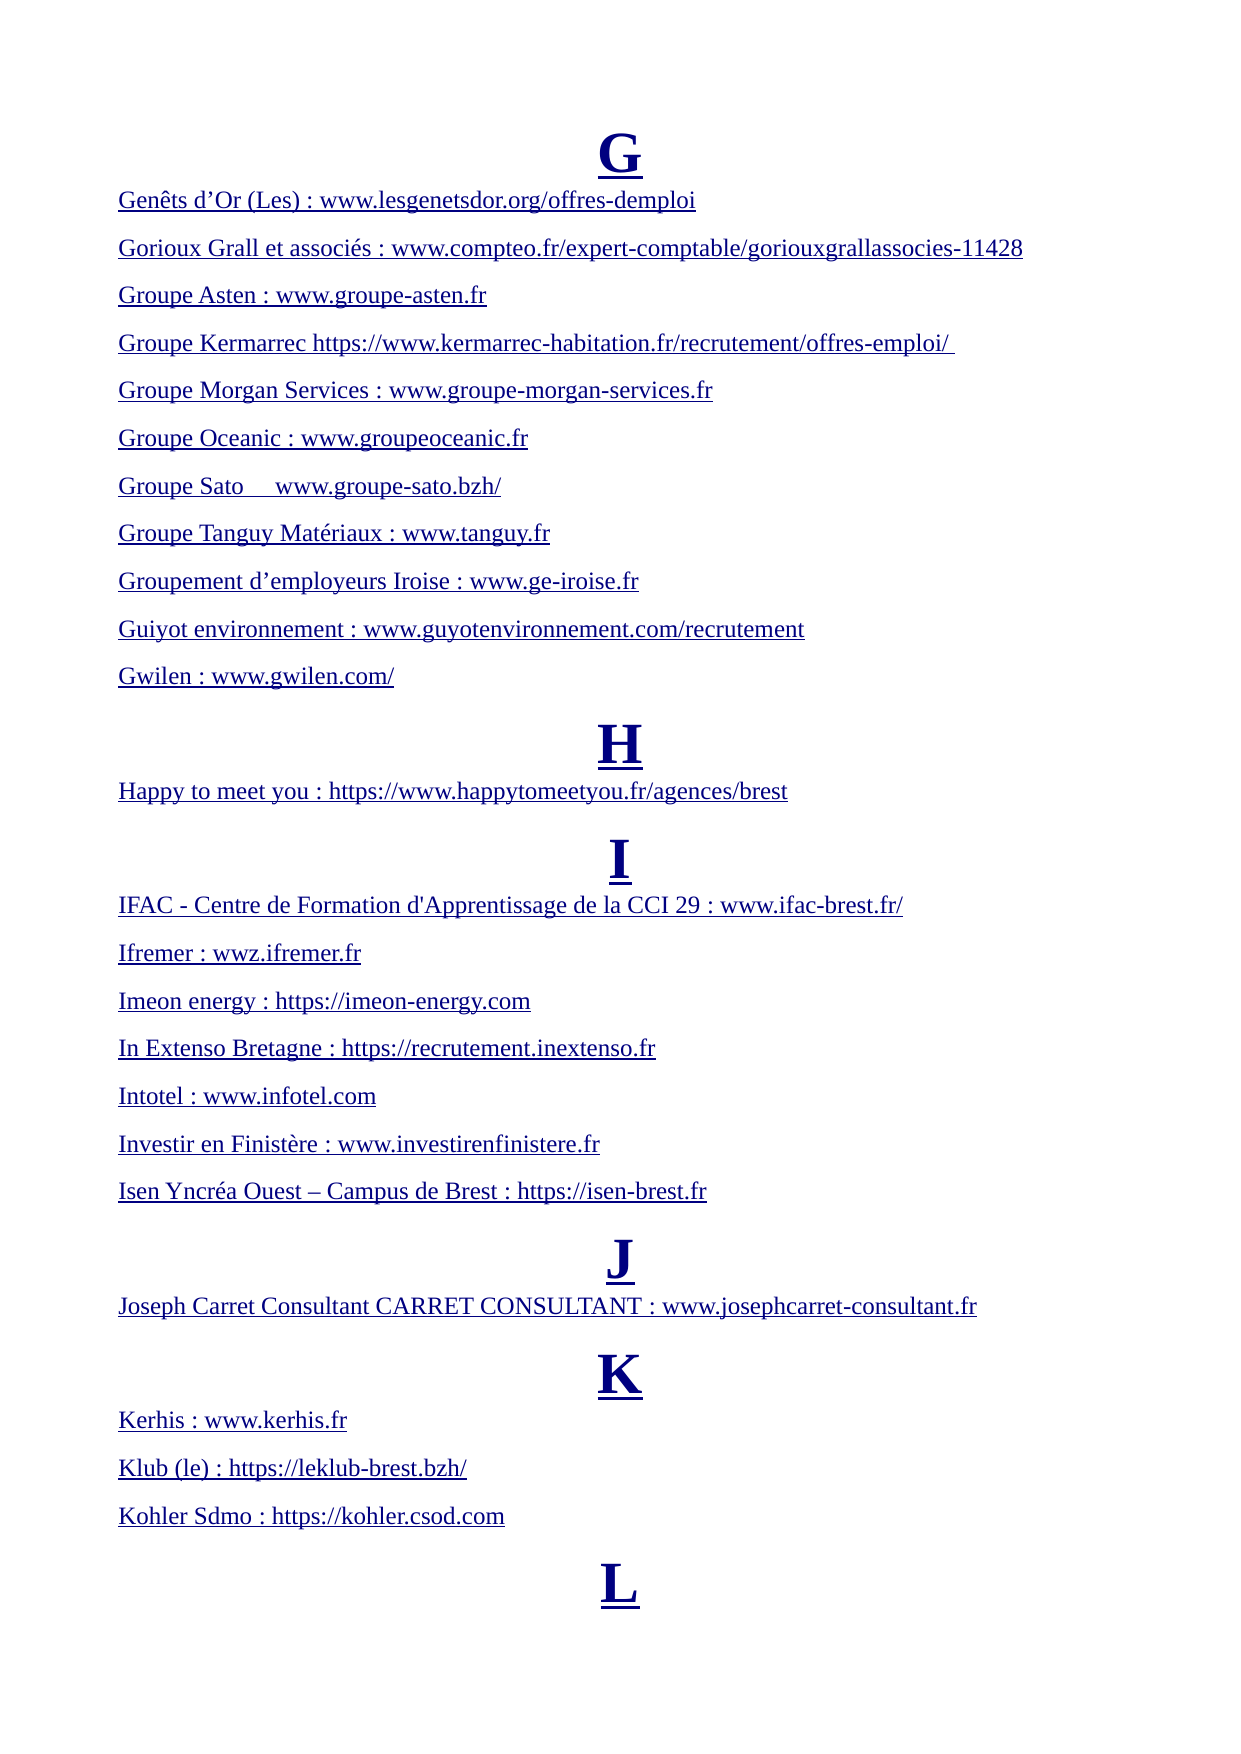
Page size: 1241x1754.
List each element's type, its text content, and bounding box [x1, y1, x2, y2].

text Joseph Carret Consultant CARRET CONSULTANT : www.josephcarret-consultant.fr [118, 1291, 1122, 1320]
text Investir en Finistère : www.investirenfinistere.fr [118, 1129, 1122, 1157]
text In Extenso Bretagne : https://recrutement.inextenso.fr [118, 1033, 1122, 1062]
text Genêts d’Or (Les) : www.lesgenetsdor.org/offres-demploi [118, 185, 1122, 214]
subtitle K [118, 1338, 1122, 1406]
text Groupe Tanguy Matériaux : www.tanguy.fr [118, 518, 1122, 547]
subtitle J [118, 1224, 1122, 1291]
subtitle L [118, 1548, 1122, 1616]
text Groupement d’employeurs Iroise : www.ge-iroise.fr [118, 566, 1122, 595]
subtitle I [118, 823, 1122, 891]
text Klub (le) : https://leklub-brest.bzh/ [118, 1453, 1122, 1482]
text IFAC - Centre de Formation d'Apprentissage de la CCI 29 : www.ifac-brest.fr/ [118, 891, 1122, 919]
text Ifremer : wwz.ifremer.fr [118, 938, 1122, 967]
subtitle H [118, 709, 1122, 776]
text Imeon energy : https://imeon-energy.com [118, 986, 1122, 1014]
text Groupe Sato www.groupe-sato.bzh/ [118, 471, 1122, 499]
text Kohler Sdmo : https://kohler.csod.com [118, 1501, 1122, 1529]
text Groupe Morgan Services : www.groupe-morgan-services.fr [118, 376, 1122, 404]
text Kerhis : www.kerhis.fr [118, 1406, 1122, 1434]
text Groupe Oceanic : www.groupeoceanic.fr [118, 423, 1122, 452]
text Intotel : www.infotel.com [118, 1081, 1122, 1110]
text Gorioux Grall et associés : www.compteo.fr/expert-comptable/goriouxgrallassocies-11428 [118, 233, 1122, 262]
text Happy to meet you : https://www.happytomeetyou.fr/agences/brest [118, 776, 1122, 805]
text Groupe Asten : www.groupe-asten.fr [118, 280, 1122, 309]
subtitle G [118, 118, 1122, 185]
text Isen Yncréa Ouest – Campus de Brest : https://isen-brest.fr [118, 1176, 1122, 1205]
text Groupe Kermarrec https://www.kermarrec-habitation.fr/recrutement/offres-emploi/ [118, 328, 1122, 357]
text Gwilen : www.gwilen.com/ [118, 661, 1122, 690]
text Guiyot environnement : www.guyotenvironnement.com/recrutement [118, 614, 1122, 642]
